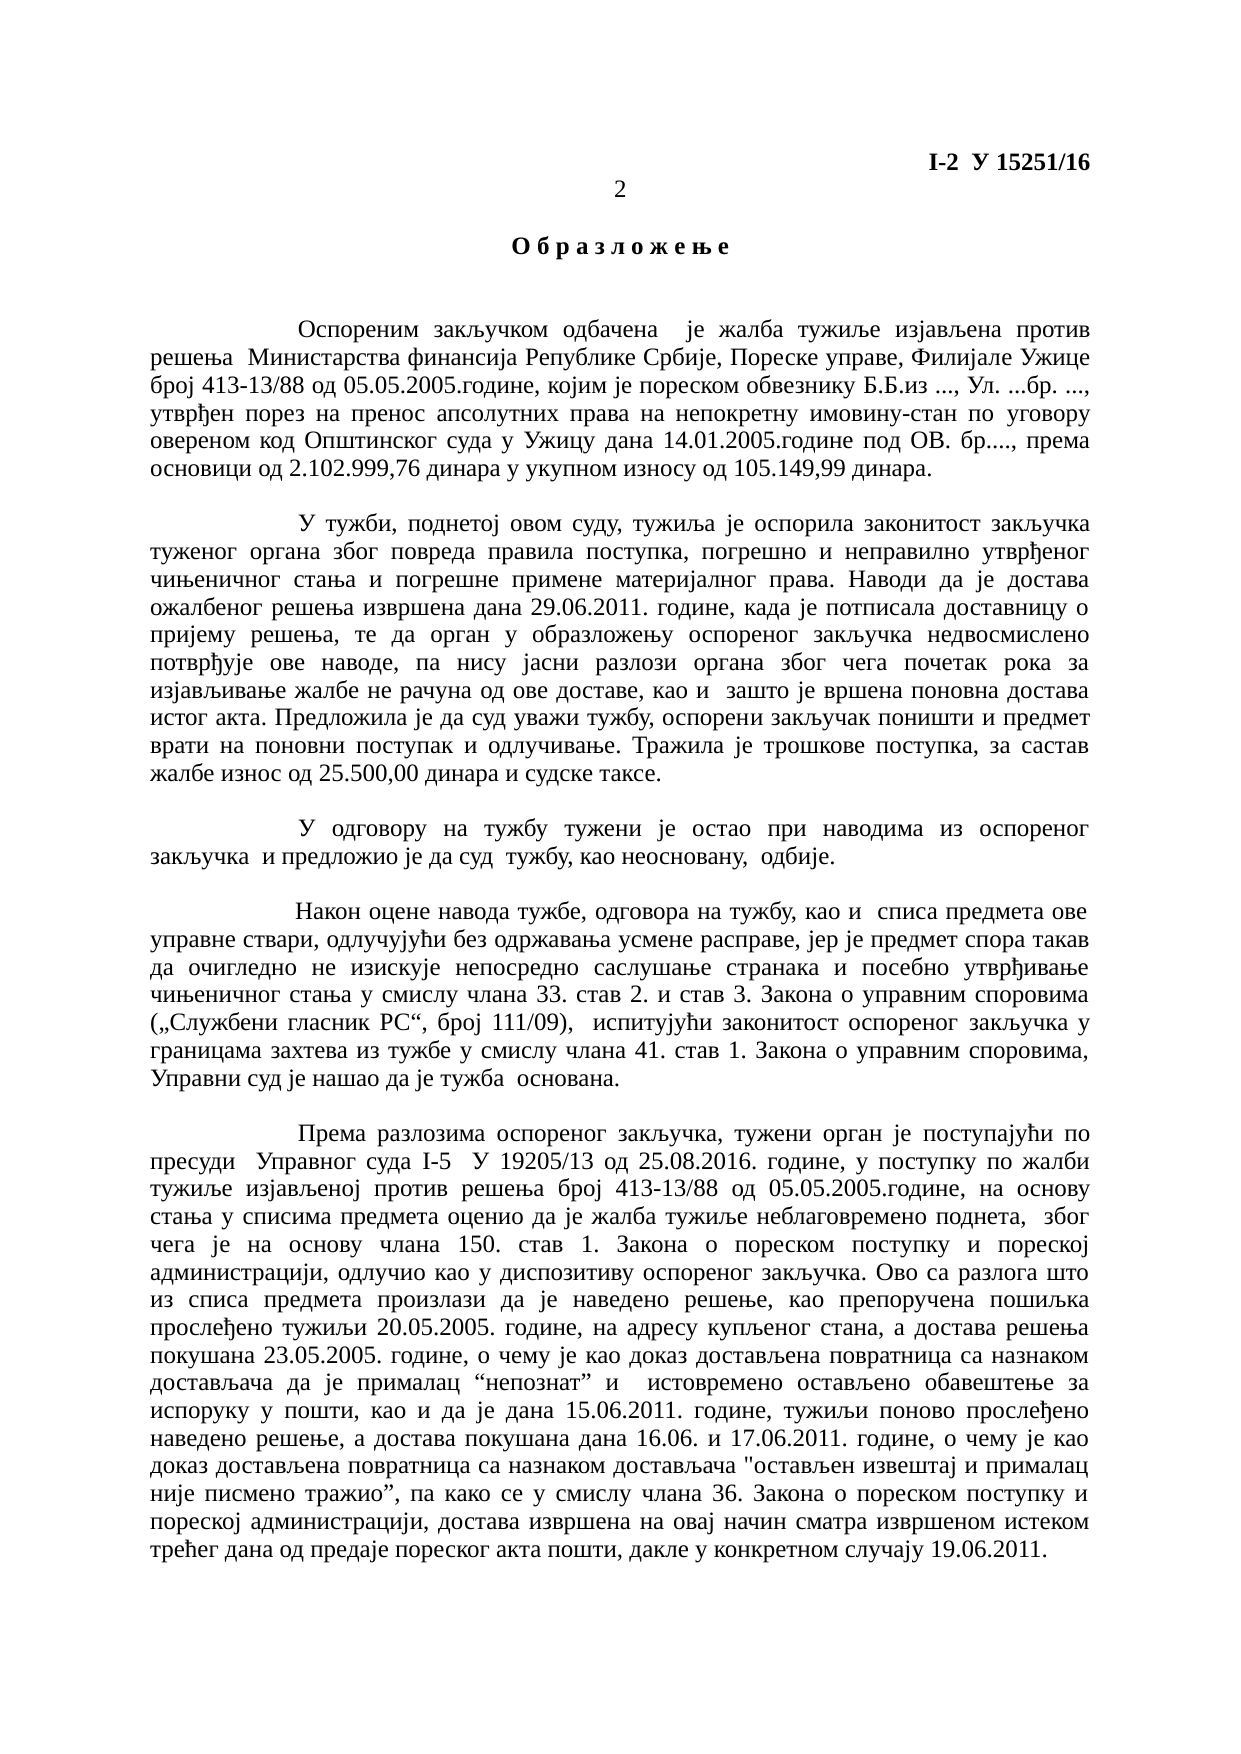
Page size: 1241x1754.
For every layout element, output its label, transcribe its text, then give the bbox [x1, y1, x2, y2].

text Према разлозима оспореног закључка, тужени орган је поступајући по пресуди Управног суда I-5 У 19205/13 од 25.08.2016. године, у поступку по жалби тужиље изјављеној против решења број 413-13/88 од 05.05.2005.године, на основу стања у списима предмета оценио да је жалба тужиље неблаговремено поднета, због чега је на основу члана 150. став 1. Закона о пореском поступку и пореској администрацији, одлучио као у диспозитиву оспореног закључка. Ово са разлога што из списа предмета произлази да је наведено решење, као препоручена пошиљка прослеђено тужиљи 20.05.2005. године, на адресу купљеног стана, а достава решења покушана 23.05.2005. године, о чему је као доказ достављена повратница са назнаком достављача да је прималац “непознат” и истовремено остављено обавештење за испоруку у пошти, као и да је дана 15.06.2011. године, тужиљи поново прослеђено наведено решење, а достава покушана дана 16.06. и 17.06.2011. године, о чему је као доказ достављена повратница са назнаком достављача "остављен извештај и прималац није писмено тражио”, па како се у смислу члана 36. Закона о пореском поступку и пореској администрацији, достава извршена на овај начин сматра извршеном истеком трећег дана од предаје пореског акта пошти, дакле у конкретном случају 19.06.2011. [150, 1119, 1090, 1562]
text Након оцене навода тужбе, одговора на тужбу, као и списа предмета ове управне ствари, одлучујући без одржавања усмене расправе, јер је предмет спора такав да очигледно не изискује непосредно саслушање странака и посебно утврђивање чињеничног стања у смислу члана 33. став 2. и став 3. Закона о управним споровима („Службени гласник РС“, број 111/09), испитујући законитост оспореног закључка у границама захтева из тужбе у смислу члана 41. став 1. Закона о управним споровима, Управни суд је нашао да је тужба основана. [150, 897, 1090, 1091]
text У тужби, поднетој овом суду, тужиља је оспорила законитост закључка туженог органа због повреда правила поступка, погрешно и неправилно утврђеног чињеничног стања и погрешне примене материјалног права. Наводи да је достава ожалбеног решења извршена дана 29.06.2011. године, када је потписала доставницу о пријему решења, те да орган у образложењу оспореног закључка недвосмислено потврђује ове наводе, па нису јасни разлози органа због чега почетак рока за изјављивање жалбе не рачуна од ове доставе, као и зашто је вршена поновна достава истог акта. Предложила је да суд уважи тужбу, оспорени закључак поништи и предмет врати на поновни поступак и одлучивање. Тражила је трошкове поступка, за састав жалбе износ од 25.500,00 динара и судске таксе. [150, 509, 1090, 787]
text Оспореним закључком одбачена је жалба тужиље изјављена против решења Министарства финансија Републике Србије, Пореске управе, Филијале Ужице број 413-13/88 од 05.05.2005.године, којим је пореском обвезнику Б.Б.из ..., Ул. ...бр. ..., утврђен порез на пренос апсолутних права на непокретну имовину-стан по уговору овереном код Општинског суда у Ужицу дана 14.01.2005.године под ОВ. бр...., према основици од 2.102.999,76 динара у укупном износу од 105.149,99 динара. [150, 316, 1090, 482]
text О б р а з л о ж е њ е [150, 232, 1090, 260]
text У одговору на тужбу тужени је остао при наводима из оспореног закључка и предложио је да суд тужбу, као неосновану, одбије. [150, 814, 1090, 870]
